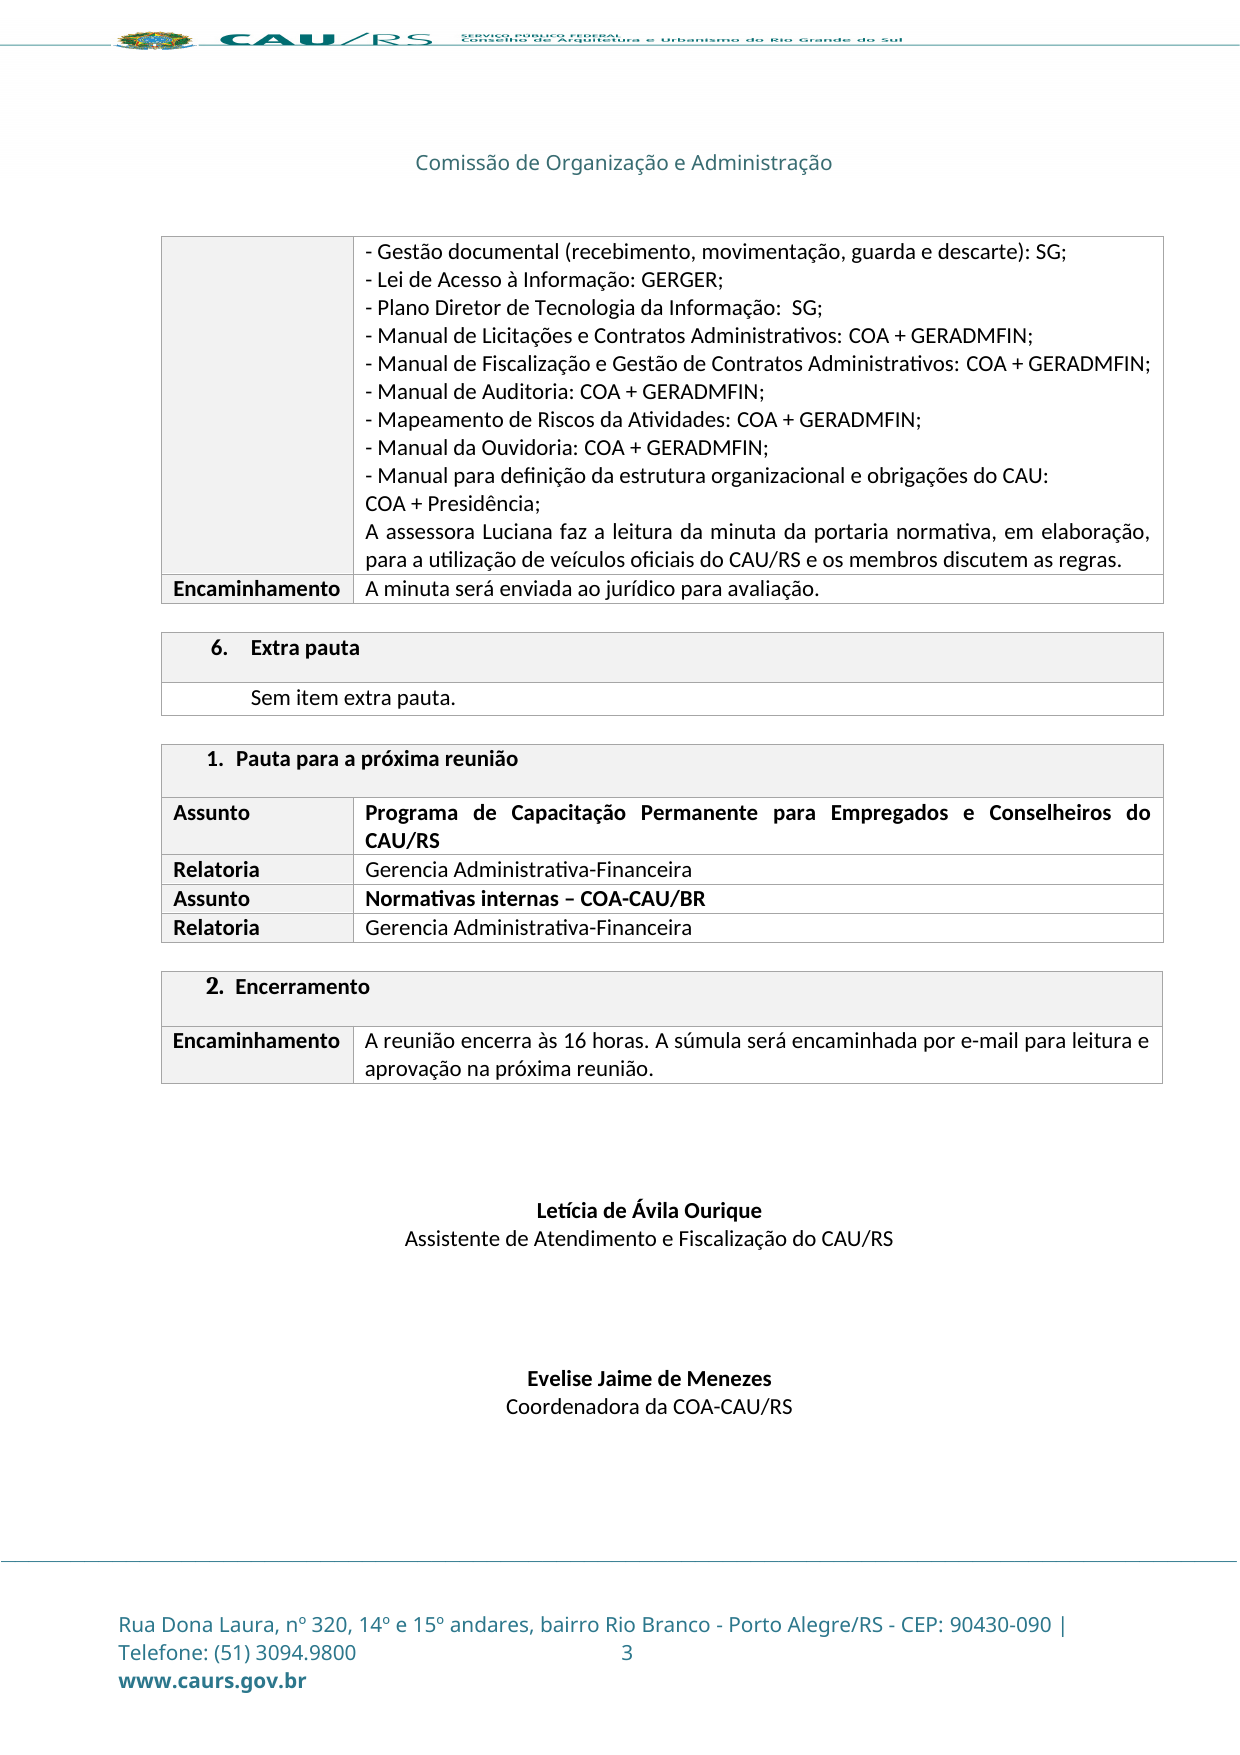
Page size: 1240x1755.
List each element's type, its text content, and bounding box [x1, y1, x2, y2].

table_header Pauta para a próxima reunião [162, 745, 1163, 797]
table_cell Encaminhamento [162, 575, 353, 603]
table_header Encerramento [162, 972, 1162, 1026]
text Evelise Jaime de Menezes [177, 1364, 1121, 1392]
table_cell Assunto [162, 885, 353, 912]
table_cell Relatoria [162, 855, 353, 883]
table_cell Gerencia Administrativa-Financeira [354, 855, 1163, 883]
table_cell Sem item extra pauta. [162, 683, 1163, 714]
table_cell - Gestão documental (recebimento, movimentação, guarda e descarte): SG; - Lei de Acesso à Informação: GERGER; - Plano Diretor de Tecnologia da Informação: SG; - Manual de Licitações e Contratos Administrativos: COA + GERADMFIN; - Manual de Fiscalização e Gestão de Contratos Administrativos: COA + GERADMFIN; - Manual de Auditoria: COA + GERADMFIN; - Mapeamento de Riscos da Atividades: COA + GERADMFIN; - Manual da Ouvidoria: COA + GERADMFIN; - Manual para definição da estrutura organizacional e obrigações do CAU: COA + Presidência; A assessora Luciana faz a leitura da minuta da portaria normativa, em elaboração, para a utilização de veículos oficiais do CAU/RS e os membros discutem as regras. [354, 237, 1163, 573]
text Assistente de Atendimento e Fiscalização do CAU/RS [177, 1224, 1121, 1252]
table_cell [354, 604, 1163, 632]
table_cell [162, 237, 353, 573]
table_cell Relatoria [162, 914, 353, 942]
text Coordenadora da COA-CAU/RS [177, 1392, 1121, 1420]
table_cell Gerencia Administrativa-Financeira [354, 914, 1163, 942]
table_cell Normativas internas – COA-CAU/BR [354, 885, 1163, 912]
table_cell [162, 604, 354, 632]
table_cell Assunto [162, 798, 353, 854]
table_cell Extra pauta [162, 633, 1163, 682]
table_cell Encaminhamento [162, 1027, 353, 1083]
table_cell Programa de Capacitação Permanente para Empregados e Conselheiros do CAU/RS [354, 798, 1163, 854]
table_cell A minuta será enviada ao jurídico para avaliação. [354, 575, 1163, 603]
table_cell A reunião encerra às 16 horas. A súmula será encaminhada por e-mail para leitura e aprovação na próxima reunião. [354, 1027, 1162, 1083]
text Letícia de Ávila Ourique [177, 1196, 1121, 1224]
